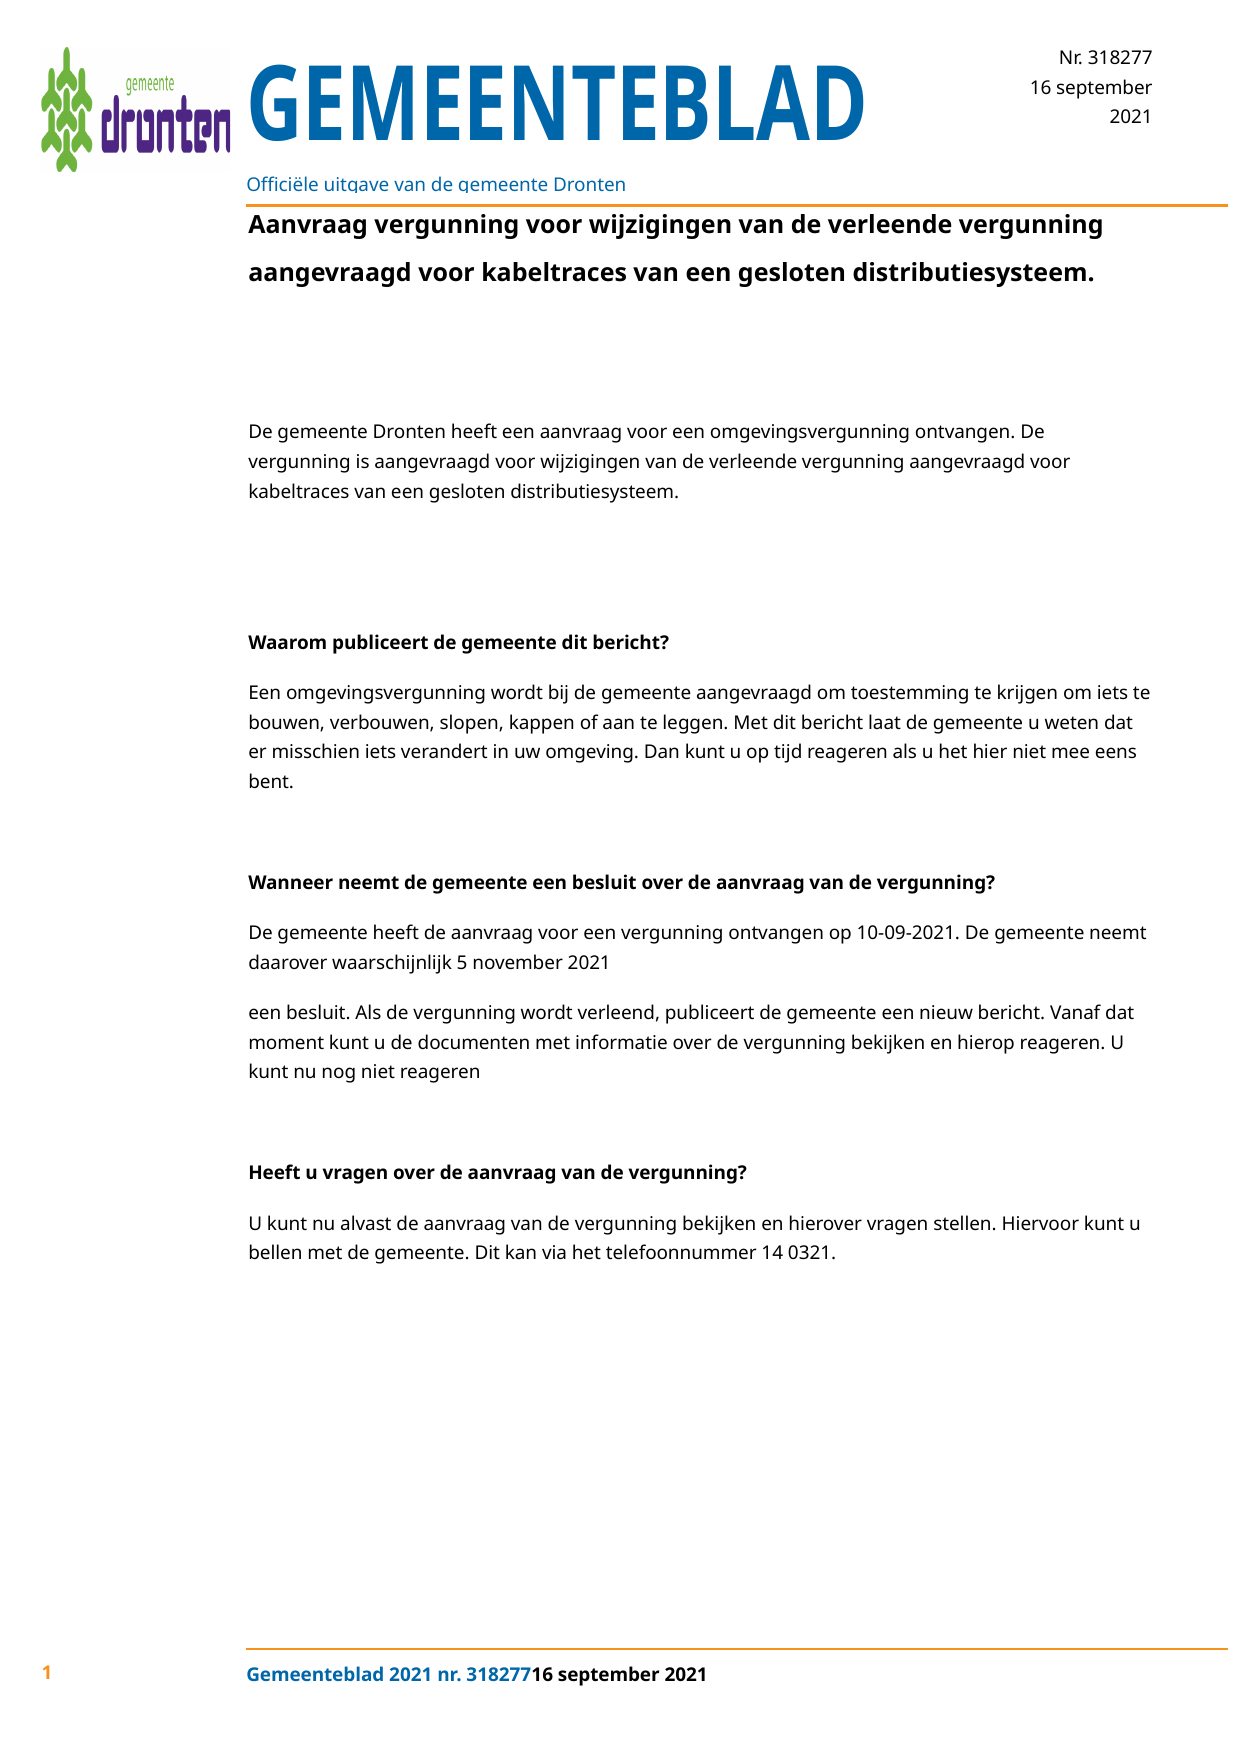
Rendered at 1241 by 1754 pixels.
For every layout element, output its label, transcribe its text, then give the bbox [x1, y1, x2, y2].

text U kunt nu alvast de aanvraag van de vergunning bekijken en hierover vragen stellen. Hiervoor kunt u bellen met de gemeente. Dit kan via het telefoonnummer 14 0321. [248, 1210, 1152, 1265]
text Wanneer neemt de gemeente een besluit over de aanvraag van de vergunning? [248, 869, 1152, 895]
text Heeft u vragen over de aanvraag van de vergunning? [248, 1159, 1152, 1185]
text Een omgevingsvergunning wordt bij de gemeente aangevraagd om toestemming te krijgen om iets te bouwen, verbouwen, slopen, kappen of aan te leggen. Met dit bericht laat de gemeente u weten dat er misschien iets verandert in uw omgeving. Dan kunt u op tijd reageren als u het hier niet mee eens bent. [248, 679, 1152, 794]
text Waarom publiceert de gemeente dit bericht? [248, 629, 1152, 655]
text een besluit. Als de vergunning wordt verleend, publiceert de gemeente een nieuw bericht. Vanaf dat moment kunt u de documenten met informatie over de vergunning bekijken en hierop reageren. U kunt nu nog niet reageren [248, 999, 1152, 1084]
text Aanvraag vergunning voor wijzigingen van de verleende vergunning aangevraagd voor kabeltraces van een gesloten distributiesysteem. [248, 207, 1152, 288]
picture [41, 47, 231, 172]
text De gemeente heeft de aanvraag voor een vergunning ontvangen op 10-09-2021. De gemeente neemt daarover waarschijnlijk 5 november 2021 [248, 919, 1152, 975]
text De gemeente Dronten heeft een aanvraag voor een omgevingsvergunning ontvangen. De vergunning is aangevraagd voor wijzigingen van de verleende vergunning aangevraagd voor kabeltraces van een gesloten distributiesysteem. [248, 419, 1152, 504]
